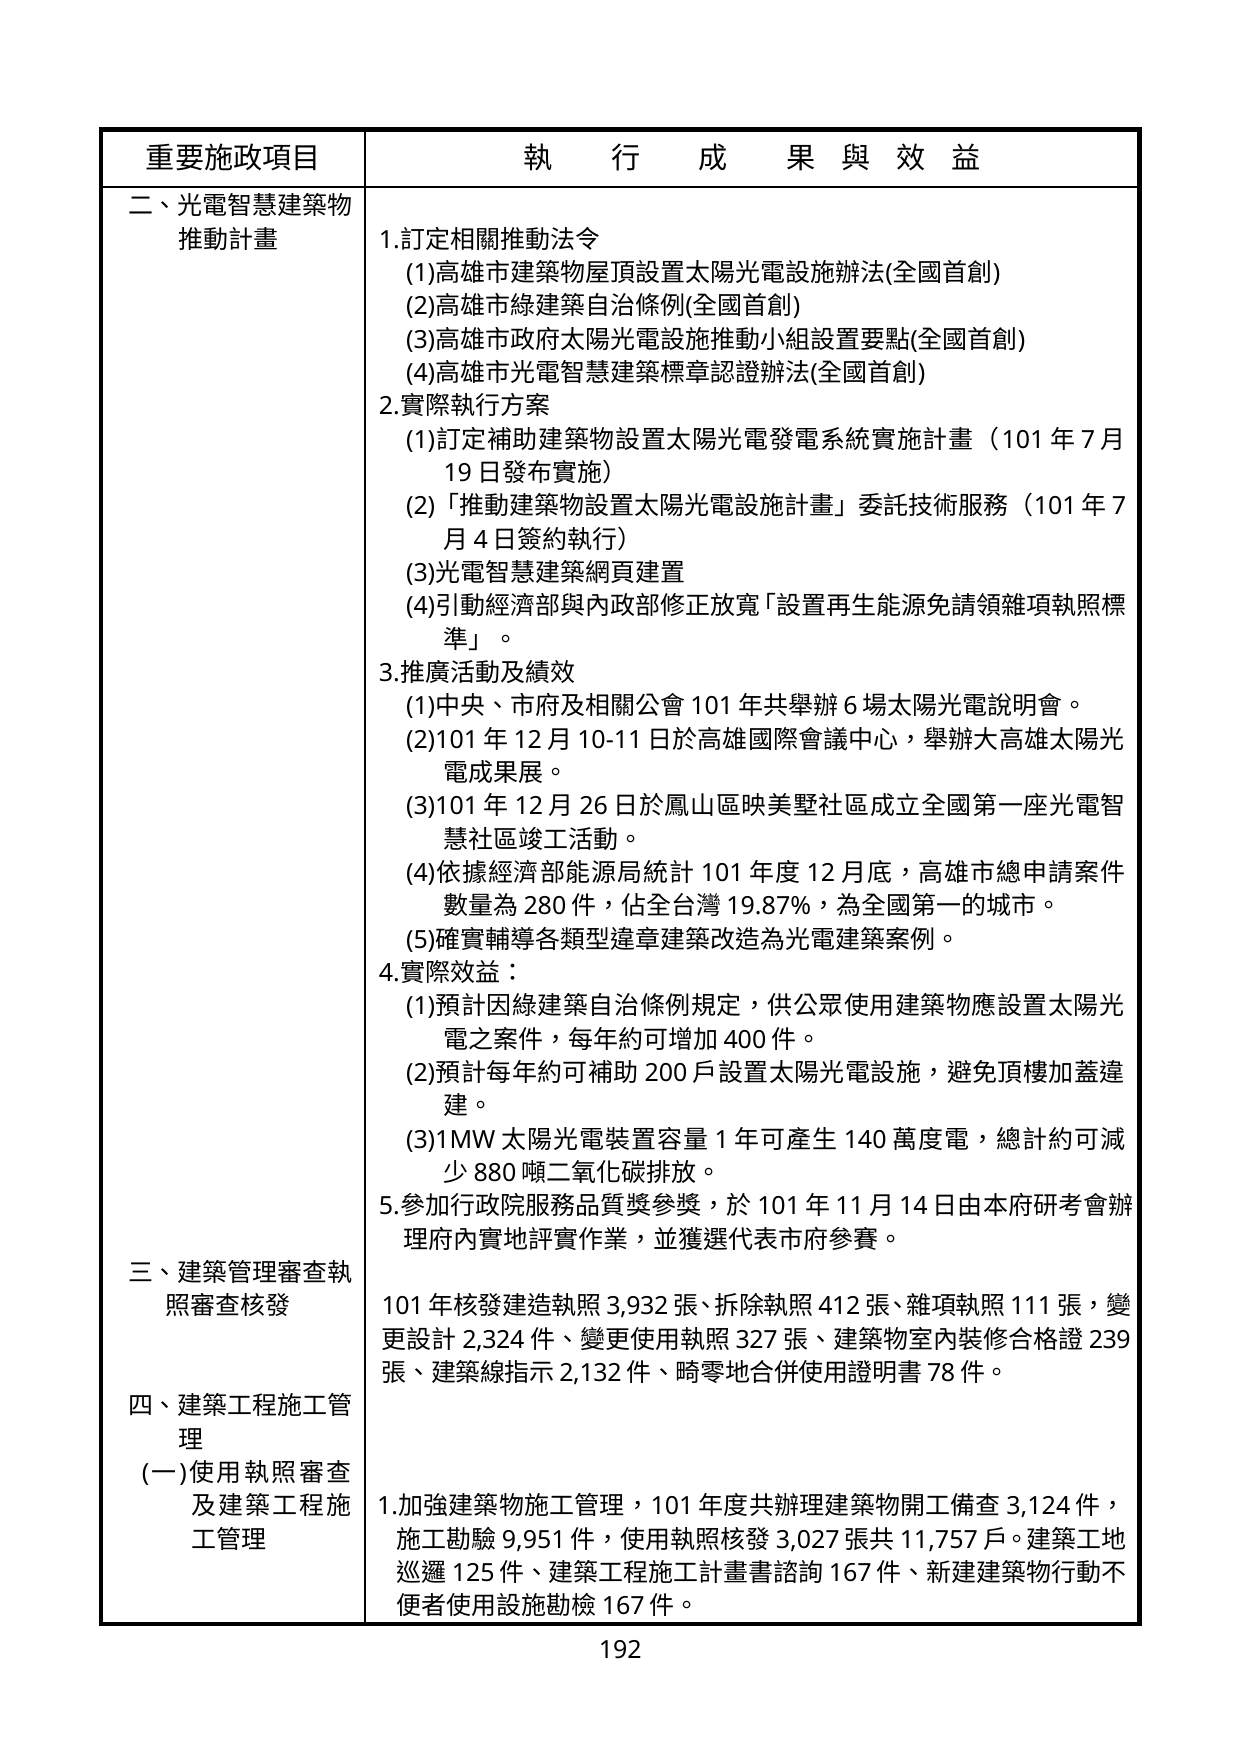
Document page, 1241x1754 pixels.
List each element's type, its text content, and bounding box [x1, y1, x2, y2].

table_cell 壹、ㄧ般行政 一、文書業務 二、研考業務 三、事務業務 四、資訊業務 貳、工程企劃業務管理及策略規劃 一、工程業務督導管理 二、工程企劃策略規劃 三、管道管理 (一)挖路許可證審核與電腦化登錄管理 (二)道路挖埋管線施工查驗管理 (三)民族路共同管道管理 (四)弱電、寬頻共同管道管理 (五)孔蓋齊平及下地 參、建築管理 一、高雄厝計畫 二、光電智慧建築物推動計畫 三、建築管理審查執照審查核發 四、建築工程施工管理 (一)使用執照審查及建築工程施工管理 (二)行動不便者使用設施勘檢 (三)建築物剩餘土石方管制 (四)營造業管理 (五)空地綠美化 五、建築物公共安全管理加強供公眾使用建築物之安全檢查管理 六、招牌廣告及樹立廣告管理 七、公寓大廈管理 八、無障礙設施管理 九、資訊管理 十、本市建築法規修正 肆、違章建築處理業務管理 一、查報業務 二、拆除業務 伍、新建工程 一、道路工程 (一)高雄市濱海聯外道路開闢工程（新台17線） (二)高雄市快速道路網建設計畫 (三)旗津海岸潛堤工程 (四)楠梓加工出口區第二園區東側道路開闢工程 (五)小港區大坪頂高坪15號道路改善工程 (六)小港大坪頂特定區10號道路開闢工程 (七)仁武後港巷涵洞拓寬工程 (八)橋頭捷運R22A聯外20米道路闢建及8米道路拓寬工程 (九)高鐵橋下道路新建工程(仁武-阿蓮) (十)橋頭高36-2線甲樹路(里林東路-高30線)道路拓寬工程 (十一)林園東林西路拓寬工程 (十二)岡山區高28線(6K+350)及大莊、華崗、三和等里道路拓寬工程 (十三)楠梓區7-35號道路西段開闢工程 (十四)高雄港區東亞南路周邊環境改善工程 (十五)鼓山九如四路1991巷25弄開闢工程 二、橋梁工程 (一)中都園道願景橋興建工程 (二)前鎮中山四路跨越凱旋四路自行車橋 (三)前鎮鳳山溪橋改建工程 (四)鼎金系統改善計畫 (五)岡山區大仁南路跨越阿公店溪橋梁新建工程 (六)岡山區阿公店溪新觀音橋改建工程 (七)楠梓仁武竹仔門橋改建工程 (八)鳥松夢裡橋改建工程 (九)仁武中欄橋改建工程 (十)永安橋改建工程 三、高雄生活圈系統建設計畫 (一)大寮高68線道路拓寬工程 (二)大寮高79線道路拓寬工程 (三)大寮區鳳林一、二路口改善及溪洲路拓寬工程 (高85線) (四)國道十號燕巢交流道延伸高46線銜接186甲線道路工程 (五)路竹區高18線拓寬工程0k+000~1k+380 四、建築工程 (一)高雄世界貿易展覽會議中心 (二)海洋文化及流行音樂中心 (三)大東文化藝術中心新建工程 (四)消防局綜合大樓暨中央災害應變中心南部正式備援中心合建共構工程 (五)左營分局辦公大樓新建工程 (六)健康醫療服務園區行政中心 (七)旗津新行政中心及旗津醫院 (八)鳳山五甲多功能民眾活動中心 (九)大寮區長青文康活動中心 (十)旗津消防分隊新建工程 (十一)旗山旅遊服務中心整建工程 (十二)鳳山行政中心新建工程 (十三)旗津生命紀念館新建工程 (十四)甲仙社會福利服務暨災民緊急安置中心新建工程 (十五)警察局六龜分局廳舍重建工程 . (十六)美濃學園教育藝文館新建工程 (十七)圖書館總館新建工程 (十八)圖書館大寮中庄分館新建工程 五、災後重建工程 高133線莫拉克颱風區域整合計畫 高132線莫拉克 颱風區域整合計畫 高92線溪州大橋修復工程 杉林區高129線(杉林大橋)道路及引道工程災修工程 甲仙區小林村紀念公園開闢工程 六龜區荖濃派出所 那瑪夏區區公所暨戶政事務所新建工程 那瑪夏區衛生所、分駐所新建工程 大愛園區活動中心新建工程 (十)杉林衛生所重建工程 陸、養護工程 一、公園綠地開闢、改善及綠美化工程 (一)大型公園綠地開闢 (二)公園綠地開闢、改善及設施工程 (三)公園綠地道路設施維護 (四)公園綠地道路綠化工程 二、道路、橋梁整建及養護工程 三、路燈管理及設施 柒、榮耀分享 [103, 188, 364, 1621]
table_header 重要施政項目 [103, 132, 364, 186]
table_cell 1.簡化公文管理流程，提升公文時效，全年總收文計138,688件發文計62,680件，公文處理平均天數為2.6天，一般公文歸檔計180,170件 2.為加強文書處理，提升公文時效，每週依規定查核各單位登記桌逾期公文週報表，101年共計查核39次發現缺失即通知改善。 3.為提升公文處理品質，辦理5梯次公文講習、1場新進人員公文講習，5次E-mail宣導公文處理及製作注意事項、展期及專案申請相關規定、二代公文整合系統作業補充規定及筆硯公文製作格式等。 4.舉辦公文考核，針對各單位同仁常犯錯誤提出檢討及宣導公文書處理應注意事項，提升同仁公文製作品質。 5.全年新聞發布共564件，見報數3,287件，見報率583 % 1.加強列管案件處理，全年專案管制案件計有： (1)市長交辦案：320案。 (2)立即處理中心交辦案：41,926案。 (3)院長電子信箱案件：28案。 (4)市長電子信箱案件：11,804案。 (5)局長電子信箱案件：365案。 (6)市議會質詢案：354案。 (7)人民陳情案：668案。 (8)市容查報案：1,248案。 2.加強員工服務禮貌，每月不定期測試各單位電話禮貌，全年共測試192人次，成效良好。 3.加強施政計畫府管工程共計50項，每月彙整提報工程進度管制表，了解重要工程執行概況。 1.依據「政府採購法」建立標準採購程序，小額採購共1,255件，其餘招標案件共52件。 2.熟諳採購案件電子領投標資訊系統，以提升電子領標案件達成率，共計46件採電子領標，達成率100%。 3.優先採購身心障礙福利機構團體之物品採購比率為11.8%，已超過規定5％之比率。 4.綠色採購環保比率為100%。 5.依據院頒「政府機關及學校四省專案計畫」，推動工務局暨所屬機關各項節能措施： (1)成立本局四省推動小組，由各單位窗口，負責檢查及宣導各單位節約措施。 (2)採購節能標章、環保標章或省水標章之用電、用水設備70案。 (3)101年與100年相較，用電節省1.3％，用水節省3.1％，購紙包數節省19％。 1.民眾資訊服務：提供62項工務專題網站、226期電子報之外，另提供19項便民服務及線上申辦業務，強化工務行銷。 2.同仁資訊服務：提供26項業務資訊系統、41項行政資訊系統，提高工作效能。 3.資訊設備維護：管理伺服器及磁碟陣列機設備49部，個人電腦276 部。 4.資訊教育訓練：辦理29班次90小時教育訓練及6場次資訊相關議題宣導與座談會。 1.督導及監辦公共工程，提高工程品質。 (1)依採購法第12條及13條規定，落實工程採購監辦作業，並依採購法第70條制定工程三級品保制度，由工程督導小組定期抽查督導工程計55件，以提昇工程品質。 (2)就本市公園環境清潔維護及設施維護管理採無預警方式擇定對象考評，101年度共完成道路、公園及兒童遊戲場巡查督導計152件。 2.建立防災及救災機制，工務局編印「高雄市政府工務局緊急應變手冊」，包括救災SOP及相關應變機制，作為災害發生期間行動準則，並定期更新、修正。 3.執行本府一級機關辦理工程、勞務、財物採購報上級機關（本府）核准之幕僚業務，由工務局為窗口，依採購法規定，辦理本府一級機關欲報上級機關核准事項（除監辦外），並以教育訓練及採購案件實地稽核方式，提升各機關、學校採購效率，防止採購弊端。 4.執行高雄市政府採購稽核小組日常行政及稽核監督業務，101年預定稽核324件，共稽核325件，達成率達100％，成立迄今總稽核量達3,000件。 5.發揮「高雄市政府採購申訴審議委員會」功能，101年共接獲廠商申訴案件15件、調解案件63件，總計收件數78件，目前已結案數58件。 6.引進民間資金及企業效率，辦理促參案件（含前置及履約）訪視作業，除報告及檢討各促參案件進度外，並提供協調解決方案。 7.各項公共工程材料試驗： (1)101年度工程材料試驗接受申請至年底辦理計約15,389件，執行試驗樣品數計約54,194個，規費收入全年計約48,329,189元，減低市府財政負擔。 (2)101年度對受委託之TAF認證合格試驗室執行2次稽核，加強稽查試驗室廠商，有效提升材料試驗作業之效率及品質。 (3)配合101年起執行縣市合併材試業務，因受理轄區範圍擴大，為提高材料試驗申辦效率與品質，俾工程材料品質查核與施工進度加速進行，除前端申請積極配合外，並縮短機關取得試驗報告時間： A.要求委託試驗室於專屬網頁上公布試驗成果，提供機關即時資訊。 B.増設電話查詢試驗成果，以利查詢。 C.試驗結果之報告行文函送，便於機關查詢。 (4)完成高雄市政府工務局工程材料試驗收費基準表研訂作業。 (5)完成「102年度高雄市政府公共工程相關工程材料試（檢）驗委託工作」之勞務採購案，評選6家經TAF認證合格試驗室，有效提升材料試驗作業之效率及品質。 8.因應現代科技極度發展，率先建立知識交流平台，提供研發單位及專業廠商帶動工程材料、施工設備的特色與優點。101年度辦理工程新知說明會計7場次，其中包含PCCES講習與說明會，介紹新工法、新材料及新設備，提升工程人員專業及設計能力約達380人次。 9.落實管線挖埋暨道路工程品質，執行管線抽驗，對各管線單位已完成之管線工程辦理瀝青鋪面厚度、回填配料、夯實度等各項工程品質抽驗，以確保道路品質，101年度總計配合抽驗171件工程（含複驗27件，平均每月約抽驗14件~15件）。 1.大高雄正射影像圖資更新暨3D GIS整合計畫 (1)整合及更新3D GIS互動導覽平台成果資料（包含20個3D模型及7處動態環景影片）。 (2)將建置成果發佈於網際網路。 (3)本系統建置提供市民身歷其境的感受，更容易了解近期工務建設成果及市區重要景點，藉以行銷市政建設。 2.辦理大高雄公共管線圖資更新及整合，避免發生管線工安事件，並依內政部公共管線標準制度規範，建立管線圖資更新機制。 (1)原高雄縣及高雄市區域之公共管線圖資轉換與整合 (2)公共管線圖更新模式規劃 (3)重劃區管線清查建檔 (4)管線單位竣工圖繪製軟體改版 (5)公共管線竣工圖更新 (6)硬體擴充設備 (7)教育訓練及輔導上線 3.台鐵捷運化-高雄市鐵路地下化計畫 (1)高雄計畫已於98年度開始陸續進場施工，截至101年12月底整體計畫進度已完成74.95%。 (2)左營計畫已於99年開始施工，截至101年12月底整體計畫進度已完成59.17%。 (3)鳳山計畫已於101年度發包前置作業工程，主體隧道工程預定102年度陸續發包，截至101年12月底整體計畫進度已完成2.27%。 (4)由工務局成立之「高雄市區鐵路地下化工作小組」迄今已召開13次會議，有效完成工程介面之整合及工程進度之推展。 4.工務局擔任101年國家重要濕地保育行動計畫本府窗口，檢討往年爭取補助經驗，統一整合府內各單位提案計畫，向營建署成功爭取中央補助690萬元，較去(100)年增加400萬元。 5.西子灣景觀及人行環境改善計畫 (1)圍堤造地於100年8月24日竣工，後線土地綠美化工程於101年3月27日竣工，成為民眾及遊客休憩觀賞夕陽最佳去處。 (2)辦理「高雄西子灣地區寙陋地區改善工項」已全部完工，美化十八王公廟旁擋土牆、增設及改善西子灣周邊景觀設施及景觀造型座椅，供民眾休憩使用。 6.旗津海岸線保護工程 (1)本工程自100年開工，截至101年底施工進度80.5%，已完成南離岸潛堤、北人工灣澳及消波塊澆置，南人工灣澳、北離岸潛堤及1~7號潛堤刻正積極趕工中，預計102年4月竣工。 (2)工程經費4億6,500萬元，至101年底前已執行2億9,700萬元，配合工程進度102年度賡續編列預算辦理，預計於102年9月完工驗收。 7.大高雄自行車道路網整體建置計畫 (1)101年4月完成「100大高雄自行車道整體規劃委外案」期末報告書，總計可為高雄市規劃出700公里以上自行車道路線。 (2)101年6月完成印製「幸福輪轉大高雄」自行車道宣傳摺頁10,000份，並放置於高雄各捷運站、區公所及觀光景點等。 (3)高雄市自行車道至101年底已建置長度約510公里，並以103年底達700公里為目標。 (4)101年度養工處辦理之小港區沿海路、大寮區自行車道已於101年10月29日開工；茄萣風情自行車道、愛河藍色水脈自行車道已於101年11月26日開工，上述二案均於102年農曆年前完工。 (5)102年度養工處編列預算1,500萬辦理「南寮漁港至蚵仔寮漁港周邊自行車道工程」及「二仁溪河口至湖內堤頂自行車道」等三條路線。 1.彙整各管線機構年度計畫施工路段，以利辦理聯合施工，減少道路挖掘。 2.101年已核准11,866件道路挖掘許可，各管線機構可於「高雄市公共管線管理平台」中查詢申挖案件辦理情形以及核准申挖案件，藉由電腦系統方便申請人查詢，並提供市民共同監督。 3.100年度前已完成原高雄市11個行政區管線調查，101年度再完成鳳山區，102年度預計完成鳥松區及仁武區共完成14個行政區。 1.加強督導管線挖埋工程品質 101年申請挖埋15,605件，核准11,866件，有效管控挖掘施工，並督導管線單位確實依規定進行道路挖埋及AC封層，其中道路挖掘違反規定件數39件，罰款共250萬5,000元。 2.加強管線挖埋工程四週之環境衛生，由委外巡查廠商及自有人員督導加強巡視並藉通報管道(市長信箱、通報專線電話等)共同監督管線單位施工情形，以符合現場環境衛生規定。 3.建立維護更新地下管線資訊系統，提供各管線單位設計前、施工前之地下管線資訊，更新地下管線資料，減少公安事件發生。 完成共同管道主體結構、機電設備、電腦監控系統暨共同管道保全、巡查、維修保養、設備更新、24小時輪值監控等作業，及共同管道之清潔維護。 1.配合本府用戶接管、人行道景觀改善工程及棋盤式寬頻管道工程，已完成寬頻管道建置750公里。 2.至101年進駐長度已達1,408公里，租金收入約2,368萬元，其餘區域業者正積極申請進駐中。 3.102年度進駐目標約1,500公里，租金收入可達2,400萬元。 101年度下地及齊平預定目標及實際達成數： 1.孔蓋下地數: 5,000座／年；至101年實際達成5,100座。 2.孔蓋齊平數: 7,000座／年；至101年實際達成9,150座。 1.打造高雄特色建築，帶動建築與綠能觀光產業，創造土地與建築品牌化，並促進社會參與、景觀美化、減碳防災及老齡化設計因應，樹立熱帶氣候地區永續環境與建築的新典範。 2.101年2月份起辦理高雄厝創意設計競賽，逾350件作品參賽，16件作品得獎。 3.101年9月26日辦理2012高雄厝徵圖與徵文頒獎活動。 4.101年11月26日辦理高雄厝永續綠建築大獎頒獎典禮及國際論壇，與國際永續建築環境促進會(iiSBE)簽訂推動高雄厝綠建築技術交流備忘錄。 5.101年11月30日美術館屋頂綠化竣工典禮，與香港中文大學、樹德科技大學簽訂產研合作備忘錄。 6.101年12月21日辦理「高雄厝1號」動土典禮，高雄厝興建媒合案例地上三層連棟9戶、獨棟住宅1戶。 7.第一屆高雄厝在地設計者10人通過認證，並擬定高雄厝設計準則規劃設計操作手冊外，並完成2,581平方公尺公有建築屋頂綠化(高雄市立美術館1,100平方公尺，警察局新興分局、凱旋醫院及稅捐稽徵處東區分處共計1,481平方公尺)。 1.訂定相關推動法令 (1)高雄市建築物屋頂設置太陽光電設施辦法(全國首創) (2)高雄市綠建築自治條例(全國首創) (3)高雄市政府太陽光電設施推動小組設置要點(全國首創) (4)高雄市光電智慧建築標章認證辦法(全國首創) 2.實際執行方案 (1)訂定補助建築物設置太陽光電發電系統實施計畫（101年7月19日發布實施） (2)「推動建築物設置太陽光電設施計畫」委託技術服務（101年7月4日簽約執行） (3)光電智慧建築網頁建置 (4)引動經濟部與內政部修正放寬「設置再生能源免請領雜項執照標準」。 3.推廣活動及績效 (1)中央、市府及相關公會101年共舉辦6場太陽光電說明會。 (2)101年12月10-11日於高雄國際會議中心，舉辦大高雄太陽光電成果展。 (3)101年12月26日於鳳山區映美墅社區成立全國第一座光電智慧社區竣工活動。 (4)依據經濟部能源局統計101年度12月底，高雄市總申請案件數量為280件，佔全台灣19.87%，為全國第一的城市。 (5)確實輔導各類型違章建築改造為光電建築案例。 4.實際效益： (1)預計因綠建築自治條例規定，供公眾使用建築物應設置太陽光電之案件，每年約可增加400件。 (2)預計每年約可補助200戶設置太陽光電設施，避免頂樓加蓋違建。 (3)1MW太陽光電裝置容量1年可產生140萬度電，總計約可減少880噸二氧化碳排放。 5.參加行政院服務品質獎參獎，於101年11月14日由本府研考會辦理府內實地評實作業，並獲選代表市府參賽。 101年核發建造執照3,932張、拆除執照412張、雜項執照111張，變更設計2,324件、變更使用執照327張、建築物室內裝修合格證239張、建築線指示2,132件、畸零地合併使用證明書78件。 1.加強建築物施工管理，101年度共辦理建築物開工備查3,124件，施工勘驗9,951件，使用執照核發3,027張共11,757戶。建築工地巡邏125件、建築工程施工計畫書諮詢167件、新建建築物行動不便者使用設施勘檢167件。 2.為維護公共安全減少建築工程損壞鄰房事件發生，對高度50公尺及地下2層以上建築工地，召集專家學者辦理施工計畫書諮詢會議，以達到保護鄰房安全目標。101年共召開27次會議諮詢115 件，全年無重大工程災害發生。 3.落實建築工程工地管理，成立工地巡邏小組，定期巡邏施工工地，101年共7,961件。 為維護行動不便者權益，邀集專業及弱勢團體，針對新建建築物行動不便者使用設施進行勘檢，101年共167件。 為確保營建土石方資源有效利用，加強營建工程剩餘土石方管理，避免濫倒濫填，101年實際抽查營建工程剩餘土石方運送過程35件，另辦理土資場定期稽查共100次。 本府於101年8月22日訂頒「高雄市政府查察營造業專任工程人員受聘情形實施方案」，針對專任工程人員租牌情形加強查核作業，101年查察營造業專任工程人員聘用及差勤情形計289家，避免專任工程人員兼職或借牌，以維護營造廠之營繕工程品質。 為改善城市環境景觀，並達節能減碳，綠色生活的幸福城市之目標，本府積極針對本市閒置公私有空地辦理綠美化。在本局建管處鼓勵協調土地所有權人下，101年度私有空地申請35件，核發證書28件，面積達5.3公頃。截至目前維護中之私有空地綠美化面積已達41.2公頃，較100年之維護面積成長12%(扣除國營事業)，有效改善環境衛生與市容觀瞻，減少病媒蚊孳生，增加市民優質休憩空間及整體居住品質。 1.101年「建築物公共安全檢查及申報制度」執行情形，辦理申報之B類商業類營業場所，如KTV、遊藝場、餐廳、飯店、百貨公司、商場、舞廳等，應申報列管場所1,385家，已完成申報1,361家，申報率達98.27%。應辦理申報之C類工業倉儲類場所235家，已完成申報222家，申報率94.46﹪。12月應申報之補習班、衛生福利類及辦公、服務類場所應申報列管場所計3,027家，已完成申報2,306家，目前針對未申報場所發文催報，並針對未申報場所現場宣導，以維公共安全，對於未申報者本府工務局依建築法規定處建築物使用人新台幣6萬元罰鍰，並再限期補行申報，逾期仍未申報者，均依建築法規定續處。 2.辦理101年度建築物公共安全檢查及簽證申報場所之抽複查工作，計抽複查各類場所1,200家，其中46件經複查疑涉有簽證不實。對涉有簽證不實之專業檢查人或檢查機構提送審議，情節嚴重者依法處予罰鍰，情節輕微者，予記點處分。 3.依內政部頒布「維護公共安全方案」針對各類營業場所實施檢查，101年度檢查家數共計3,961家，其中限期改善212家，罰款42家，拆除安全門設鎖及通道門阻63家。 4.高雄市101年7月1日至8月31日辦理「暑期保護青少年－青春專案」，計稽查場所共445家，出勤計656人次，違規件數計92件，罰鍰4件，拆除安全門設鎖及通道門阻計63件。 1.101年度「執行拆除違規招牌廣告及樹立廣告案」，執行拆除違規廣告74座（含T霸），執行率99.9%。 2.101年度招牌獎助更新成果如下： 1.公寓大廈認證標章申請案，迄101年底已有40件申請，召開2次審查委員會，獲認證通過共40棟大樓。 2.輔導公寓大廈成立管理委員會，101年本市7樓以上成立管理委員會依法報備家數計有2,813件。報備率已達百分之68.5%。 3.委託公寓大廈法律專業律師，設置免付費電話，提供大樓管理委員會及住戶法律諮詢服務，並已提供諮詢服務幾百人次，另於建管處設置法律現場諮詢服務櫃檯，截至101年底止，共服務275人次，協助解決居家糾紛。 4.本市於101年4月3日成立公寓大廈爭議事件調處委員會，並於101年10月23日召開第1次調處會，協調勵志新城甲區公共設施移交及成功大樓共用部分修繕爭議共2案。 1.新建公共建築物於申請使用執照前，辦理行動不便設施會勘，以確保該設施之符合需求。101年共勘檢1,943件。 2.舊有建築物依照本市無障礙設施分類分期分區執行計畫，計已對公共建築物（含超商場所、加油站）3,243家實施檢查完畢，並訂定改善期程限期要求改善。截至101年底2,609家已全部改善，尚餘634家改善中，整體改善比例為80％。 3.101年內政部營建署無障礙環境業務督導，本市獲評為特優等，評定為全國第1名。 4.辦理「101年優良無障礙公共建築物評選活動」圓滿結束，參選共73件，得獎作品共26件。 1.建置建築管理資訊系統計畫，將檔案室之歷史檔案48,132張進行數化轉檔，並整合「建築管理資訊系統」及「建築書圖影像管理訊系統」等系統，方便查詢及迅速調閱建築圖檔。 2.申請建造許可時檢附建築圖電子檔，建置圖檔資料庫並整合建入「建築管理資訊系統」及「建築書圖影像管理訊系統」，提供民眾查詢及調閱建築圖檔資料。 3.結合全國地政單位電傳資訊系統e網通電子資訊服務，提供業界民眾利用網路即可迅速查閱建築物資訊圖資，並增加歲收。 1.訂定「高雄市廣告物管理自治條例」於101年10月18日發布實施。 2.「高雄市綠建築自治條例部份條文」（第3、8、9、10、20、24、25、31條）於高雄市議會第1屆第4次定期大會第46次會議三讀修正通過。 3.101年度「高雄市政府高雄厝興建及研究發展補助計畫」於中華民國101年11月5日高市府工建字第10136932000號公告，實行期程至102年6月30日。 1.執行違建查報成果：101年1月1日至12月31日止查報一般違建〔含專案〕計12,143件，違規廣告物計1,640件，共計13,783件。 2.專案部分： (1)取締本市改善救災困難地區消防專案違建查報處分51件。 (2)取締本市轄區內高速公路兩側屋頂大型違規廣告物共查報處分169件。 (3)取締影響本市市容景觀竹鷹架廣告(含競選廣告)，共查報處分391件。 (4)取締影響本市市容之廢置空廣告架及破損廣告招牌，共查報處分643件。 (5)為維護道路交通安全查報處分有仁武區水管路298號、旗山區延平一路西側（旗甲路至中正路間）之商家騎樓、鼓山區中山大學門口收費亭等違規廣告及違建，共查報處分8件。 (6)配合市府維護公共衛生，防治登革熱疫情蔓延共查報處分廢棄空屋33件。 (7)配合養工處鹽埕區公園二路公園綠地專案，查報處分牴觸地上物共計53件。 1.執行違建拆除成果：101年1月1日至12月31日止一般違建拆除計14,486件、拆除結案計11,002件（含廣告物）。 2.其他重大案件 (1)拆除影響市容觀瞻大型竹鷹架廣告計510件。 (2)拆除影響公共安全廢棄廣告招牌框架計408件。 (3)拆除國道1號兩側屋頂大型廣告物計79件、國道10號兩側大型廣告物計67件、88快速道路兩側屋頂大型廣告物計24件。 (4)拆除本市「改善救災困難地區」消防專案，巷道兩側突出違規廣告物、遮陽棚架違建計51件。 (5)拆除鼓山區柴山地區「龍哥餐廳」違建共1間。 (6)拆除三民區鳳鳴廣播電臺天線塔、建築物計2件。 (7)拆除前鎮區中安路中安黃昏市場違建及前鎮區凱旋路黃昏市場違建計12件。 (8)拆除苓雅區凱旋二路113巷18號、三民區通化街30巷26號、楠梓區高楠公路1842巷14弄13號旁空屋登革熱病媒蚊孳生源廢棄空屋計3件。 (9)配合財政局拆除苓雅區福河段1893等地號、前鎮區鎮東段1278-37等地號、路竹區竹南段446地號、楠梓區藍田段二小段1068-2、1068-4地號等市有地地上物共20件。 (10)配合拆除牴觸海洋局管有之梓官區蚵子寮漁港碼頭設施改善工程地上物。 （11）配合經發局拆除鳳山區新興里光遠路183巷29號前空屋1件。 （12）配合水利局拆除鳳山區過埤路園尾段0001地號、茄萣區排水合和橋至成功橋右岸空屋計5件。 （13）配合拆除鳳山區公所拆除鳳山區曹公里新生街14號廢棄空屋計5件。 （14）配合仁武區公所拆除仁武區八卦里福徳街旁廢棄空屋計6件。 （15）配合旗山區公所拆除旗文路133號廢棄空屋計1件。 （16）配合工務局建管處拆除旗山區永和里旗山段114-33等地號空屋計3件。 （17）配合工務局養工處拆除小港區中安路與保華一路口綠地私置廟宇1件、旗山區旗山段526-5等地號空屋計12件。 （18）配合工務局養工處拆除鹽埕區公園二路（公園綠地專案）拆除案共計53件。 台17線進入高雄市北界後，沿援中港軍區跨越後勁溪、左營眷區道 路向南銜接中正路至左營南門圓環，紓解原台17線翠華路交通壅塞 問題。道路長約7公里，寬40~50公尺，含一座長約150公尺之後勁 溪橋。本工程總經費27億1,500萬元，以後勁溪為界分南北二段，目前已完成設計，俟軍方同意土地撥用及籌措財源後辦理發包施工。 因應縣市合併於100年度籌措經費辦理高雄市快速道路路網系統整體規劃與檢討，經費410萬元，目前已完成規劃評估作業，將向中央爭取經費後辦理設計施工。 旗津海岸線自2002年至2010年間，海岸侵蝕問題日益嚴重，造成海灘快速沖刷流失、岬口加速退縮。整體計畫約7億元，於旗津海水浴場到風車公園的海岸沿線配置2座人工灣澳潛堤、8座離岸潛堤、1座離岸堤等海岸構造物，並包含補養沙灘。完成後可降低當地波浪的流速，保護旗津海岸線避免持續遭受侵蝕。已於100年10月31日開工，預定102年5月完成。 配合經濟部「楠梓加工出口區第二園區設置計畫」及園區開發時程儘速開闢園區旁40米道路，改善地方交通、環境衛生及排水，以強化園區服務效能，提升廠商競爭力，藉此帶動地方周邊整體發展，開闢自加昌路往南至左楠路止，道路長度約433公尺、寬度40公尺。總經費3億3,904萬元，已於101年6月6日完工。 連接小港區大坪頂地區與大寮區、林園區之聯絡道路，道路長度90公尺、寬度8公尺。總經費1,000萬元，已於101年5月7日完工。 北起大寮鎮潭路，南至區段徵收開闢完成道路(孔宅六街)，寬12公尺-24公尺，長約570公尺，可有效疏通小港與大寮往返現有龐大車流。除改善當地交通安全外，更可提升小港區與大寮區產業運輸量，提升當地經濟發展，提供小港區與大寮區社區居民出入來往兩區域之便捷通路，預期將可進一步帶動當地社區發展。總經費1億620萬元，已於101年11月1日完工。 本工程主要連接中山高速公路西側後港巷及東側永仁街，為仁武通往左營地區道路，涵洞現寬約3公尺單向涵洞，長60公尺，高約2.5公尺，且後港巷正辦理都市計畫變更為12公尺寬道路，故為解決涵洞單向通車致交通壅塞問題並增進行車安全，同時配合後港巷都市計畫變更，將拓寬為14公尺雙向涵洞。總經費1億617萬，已於101年11月19日舉辦動土典禮，預計103年8月底前通車。 開闢捷運紅綫R22A站出口之東西向聯外道路，自橋南路往東至捷運站1號出口處南側銜接8米計畫道路止，道路長度94公尺，寬度20公尺；自捷運站1號出口處東側往北至糖廠路止，道路長度約300公尺，寬度8公尺。總經費2億1,224萬元，20米部分已於101年12月完成，8米部分目前辦理用地取得作業。 高鐵橋下道路新建計畫北起現有高鐵橋下道路台南段之省道台39線與台28線叉路口(高鐵里程TK319+520，阿蓮環球路)，大致沿現有高鐵高架橋下空間佈設，南迄於縣道186線與高鐵交叉處(高鐵里程TK340+135，仁武水管路)，工程總長度約20.615公里，南北縱貫高雄市阿蓮區、岡山區、燕巢區、大社區及仁武區。本工程所需經費約53億8,174萬元，100年度先行編列1,000萬元辦理可行性評估，目前已完成期末報告書，將極力爭取納入省道系統由中央開闢，或由中央全額或部分補助。 本市高36-2線甲樹路位於橋頭區東林里與白樹里之分界，現況自里林東路往西南至白樹路口間道路寬度約為8公尺。本工程為改善前述高36-2線甲樹路瓶頸路段之交通情形，開闢自里林東路路口往南約1,100公尺、寬約12公尺之路段。總經費7,783萬8,000元，已於 101年12月28日決標。 為台17線進入林園市區之重要道路，現寬約7公尺，為交通擁塞路段，西自王公二口，東至鳳林路四段，將拓寬15公尺長度600公尺，拓寬為20公尺部份道路長度370公尺。總經費約4億6,024萬元，工程已於101年10月9日決標，目前辦理用地取得作業。 為紓解本道路之交通流量，及岡山區、田寮區長期發展之需求，計劃拓寬道路 寬15公尺，長約2,200公尺。總經費8,670萬元，於101年7月16日開工，預計102年12月完工。 為解決消防救災問題，開闢自岳陽街往西36公尺處起算，長約77公尺、寬10公尺，總經費約3,975萬元，已於101年1月2日完工。 自平和西路往南銜接光和路止，寬約40~66公尺，長約1,085公尺，總經費7,200萬元，分三標辦理： 1.「高雄港區東亞南路周邊環境改善工程─西側人行道鋪面」，於99年11月25日完工。 2.「高雄港區東亞南路周邊環境改善工程─隔音牆」，100年7月6日完工。 3.99年度追加案(綠帶與社區道路)，已於101年5月31日完工。 本工程係由鼓山路往北銜接至雄鋒路，工程施工費約261萬，長162公尺，寬6公尺，已於101年5月完工。本工程開闢完成後除可便利當地交通，另可解決當地排水問題及提昇環境衛生品質。 本橋梁位於愛河藍色景觀公路上，連結北岸之內惟埤文化園區及南岸之中都唐榮磚窯廠歷史古蹟，為本市重要之休閒觀光據點，橋梁造型景觀具有代表愛河歷史人文及現代藝術之時代意義，為一座跨越愛河南北岸第42期、第48期及第44期重劃區橋梁，跨徑76公尺，寬44公尺，經費4億63萬元，已於 101年8月1日完工。 配合高雄市都會自行車道系統之建置，自R6捷運站跨越凱旋四路至對向社區，並串聯西臨港線自行車景觀廊道，橋梁長度約420公尺，寬度5公尺，總經費約2億9,000萬元，100年10月14日開工，預定102年3月底完工。 為改善既有鳳山溪橋斜交線形，改建後橋體將與前鎮河正交銜接明鳳五街及明鳳十一街，橋梁長度約50公尺、寬約10公尺，總經費8,000萬，已於101年10月17日完工。 1.國1東側開闢平面側車道（建工－本館） 本案所需總費用約為1,869萬6,000元，本工程位於中山高速公路東側車道，工程範圍由建工路至本館路間，開闢長約360公尺，寬約8公尺，預定102年1月開工，102年6月完工。 2.增設國10東行北上國1匝道 增設匝道高架832公尺，銜接匝道變更路段170公尺，總經費3億8,000萬元。已於101年1月31日函請交通部先行同意補助1/2經費，現委託顧問公司依交通部審查意見修正。 3.增設國1南下鼎力路出口匝道及國1二側開闢平面側車道（楠梓-九如）可行性評估 本可行性評估案所需經費248萬3,400元，係針對增設國1南下鼎力路出口匝道之可行性與利用國1（楠梓交流道至鼎金交流道）二側高公局現有路權設置側車道之可行性辦理評估，預定102年2月下旬提送都市計畫變更報告書。 4.左營國道10號自由路出口匝道平面路段型改善工程 本案將改善左營區國道10號自由路出口匝道平面路段，自大中路、民族路口起至自由路口之路段，長約550公尺，所需經費約747萬8,700元，已於101年4月5日完工。 為延伸大仁南路橫跨阿公店溪連接岡山區都市計畫園道一、園道二之新建橋梁工程，預計施作長度約60公尺、寬度約15公尺。橋梁可配合區公所施作之南側12公尺都市計劃道路開闢，使大仁南路可連通至介壽東路，以紓解河道兩岸往來交通。總經費約3,900萬元，已於101年11月18日舉辦通車典禮。 配合經濟部水利署辦理阿公店溪急要段治理與環境營造計畫，係為「振興經濟擴大公共建設特別預算下加速辦理中央管河川急要段治理與環境營造計畫」下補助辦理，位於本市岡山區安招路上，呈東西向跨越阿公店溪，總經費3,400萬元，橋長約45公尺、寬約15公尺，於100年12月27日開工，已於101年9月13日完工。 位處省台1線楠梓仁武交界處，跨越後勁溪，橋梁現寬40公尺，長約39公尺，配合後勁溪整治第四期工程進行改建，計畫以全部拆除重建方式進行改建，總經費2億4,300萬元，已於101年12月6日決標，已於101年12月協調管線單位遷改，預定102年6月開工，104年12月完工。 位處183縣道（中正路），為往來楠梓、仁武、鳳山、鳥松主要道路橋梁，改建橋梁長度14公尺、寬度35公尺，總經費7,318萬元，已於101年3月23日發包，101年4月9日開工，目前已完成橋梁西側工程，待東側管遷完成將積極趕工，預定102年4月底完工。 位處183縣道（鳳仁路），改建橋梁長度35公尺、寬度35公尺，總經費9,190萬元，於100年3月7日發包，100年12月30日開工，已於102年3月完工。 位處竹仔排水幹線中下游段，改建橋梁長度40公尺、寬度17公尺，引道長100公尺，總經費5,890萬元，已於101年3月開工，預定102年6月完工。 1.總經費5億5,330萬元，由本府先行自籌經費，公路總局將於103年前歸墊。本案業於101年8月16日函送議會同意先行動支，自光明路以西至台21線止，現況路寬約7公尺，都市計畫寬30公尺及15公尺，總長2,295公尺。 2.目前工程已規劃設計完成，15公尺部份及30公尺部份均於101年10月31日決標，目前辦理用地取得作業，預定102年12月底完工。 自建業路往南約2,700公尺，總經費3億8,975萬元，由本府先行自籌經費，公路總局將於103年前歸墊；第一期部份業經100年8月22日市政會議通過，用地費與工程費以墊付方式辦理。第一期部分101年1月10日決標，101年12月28日完成發價，預計102年2月開工，第二期部份刻正辦理工程路線方案研議。 自鳳林一、二路口與溪州路口至潭平路，道路寬窄不一，現況為9公尺至12公尺，拓寬範圍道路長度2,800公尺，寬度15公尺，總經費1億5,483萬元。工程已於101年8月28日開工，預計103年3月完工用地取得作業。 西起典寶溪，東至186甲線，道路長度3,711公尺，公路總局核定經費6億200萬元，已於100年3月17日完成發包，因環評及用地徵收程序尚待辦理，承商於100年12月28日解約，已於101年12月25日召開環評第4次審查會，預計102年2月重新提送環境影響說明書。 為解決高雄科學園區招商後所增加之交通流量，開闢道路長度1,380公尺，寬度15公尺。總經費4,975萬元，已於101年12月10日完工。 位於高雄多功能經貿園區中4.5公頃土地，將興建1,500個展覽攤位，2,000人大型會議室1間，800人會議室2間，40人小型會議室4間，20人小型會議室6間及其附屬設施之會議展覽中心，經費約30億元。會展中心啟用後將可帶動大高雄整體經濟之發展，同時可舉辦國際大型之研討會議及大規模展示活動，增加國際城市競爭力。工程已於100年6月9日正式開工，預定102年底完工。 位於高雄港11-15號碼頭，基地面積約11.89公頃，總樓地板面積70,900平方公尺，總經費50億元，興建3,500~6,000席室內表演廳、12,000席戶外表演場、小型室內展演空間、流行音樂展示區、流行音樂育成中心及海洋文化展示中心等。刻正辦理細部設計，預定102年4月完成發包，104年10月全部完工。 位於鳳山區光遠路、大東路口，基地面積30,350平方公尺，興建演藝廳、視覺藝術棟、圖書館、藝術教育等四棟，總樓地板面積36,701.14 平方公尺，總經費約17億元，建築工程101年7月18日完工。 位於凱旋四路及成功二路口（南區職業職訓中心西側）興建地下2層地上9層，總樓地板面積18,787平方公尺（5,684坪）。完成後除作為本市災害應變中心及中央災害應變中心南部正式備援中心外，亦將成為南部地區重大災害應變樞紐，負責蒐集、彙整災情、統籌各災害防救機關（單位）、軍方與民間各項防救災資源，以執行各項災害防救措施。總經費8億2,166萬元，101年11月2日完工，101年12月17日正式啓用。 本案位於左營區博愛三路、重上街口，興建地下二層、地上九層之現代化辦公廳舍，建築面積約1,229.7平方公尺。完工後不但可對於轄區治安狀況更能掌握，亦能服務更多的民眾，總樓地板面積約15,232平方公尺，經費4億8,000萬元。已於100年3月14日開工，預定104年2月2日完工。 位於苓雅區福成街，為解決衛生局辦公空間不足之現況，興建該局辦公廳舍1幢，地下2層地上8層，總樓地板面積約20.968平方公尺。總經費6億元，已於100年2月1日開工，預定102年7月17日完工。 位於旗津區旗津三路與旗港路，興建行政中心地下1層地上5層，總樓地板面積9,327平方公尺，旗津醫院興建地下1層地上4層，總樓地板面積94,28平方公尺。總經費5億6,500萬元，已於99年9月17日開工，己於102年3月22日完工。 位於鳳山區福誠路，興建地下1層地上5層樓，總樓地板面積4,635平方公尺，總經費7,827萬元，已於101年2月10日完工。 基地位於大寮區翁公園段790地號，興建地上2層，總樓層面積1,479.49平方公尺，總經費3,000萬元，於100年11月24日開工，預定102年1月完工。 位於旗津區旗津二路，基地面積1,902平方公尺，興建地上4層，總經費約4,860萬元，101年4月2日開工，預定102年12月完工。 位於旗山公園內，整修原地上2層，總經費約2,433萬元，作為工務局日常養護業務辦公場所暨災害工程搶救前進指揮所或緊急避難安置處所，已於101年9月30日完工。 位於鳳山區澄清路、光復路二段交口，基地面積33,839平方公尺，預定興建地上六層地下一層鋼筋混凝土造辦公大樓，供教育局、水利局、觀光局、海洋局、原民會及郵局、餐廳、理髮廳等單位使用，樓地板面積約為19,103平方公尺，總經費為4億8,438萬元，已於101年12月21日動土典禮，預定103年3月完工。 興建地上三層納骨塔，可容納1萬6千個櫃位及改善環境景觀綠美化，總樓地板面積約6,941平方公尺，總經費約2億186萬元，完工後預期提供民眾價廉、優質的納骨塔位外，其餘墓地可全數釋出變更為公園用地，以融合地區景觀，營造友善親民環境。刻正辦理細部設計作業，預定102年7月完成發包，103年底完工。 位於甲仙區中正路上，基地面積337.6平方公尺。預定興建地上三層鋼 筋混凝土建築，樓地板面約500平方公尺，總經費為1,259萬。完工後可供社福機構辦公服務使用及社區活動教室使用，必要時可供緊急救災安置之場所使用。刻正辦理基本設計中，預定102年6月完成發包，103年6月完工。 位於六龜區光復路、民治路、民生路及華南街之交叉口。興建地上三層鋼筋混凝土建築，總樓地板面積約5,801平方公尺，總經費為1億4,375萬元。本工程可改善員警工作環境與生活品質，維護六龜、茂林、桃源及那瑪夏等地區之治安、交通，另於防汛期間，可發揮緊急應變救災及通訊指揮功能。目前正辦理基本設計中，預定102年7月發包，103年12月完工。 興建地上3層圖書館，樓地板面積約2,284平方公尺，工程總經費約1億800萬，完工後預期能成為社區生活學習的整合平台，進而活化公共空間的使用機能、提升提供美濃客家文化之永續性多元閱讀及人文藝術化之學習環境，亦可提供鄰近社區居民一個充實多元新知、怡養心性的文化休憩場所，刻正辦理基本設計中。預定102年7 月發包，103年8月完工。 興建地上八層地下一層建築物，基地位於新光路、中華路、成功路及林森路間之街廓。包括兒童閱覽區、書庫、數位閱讀展示區、閱覽區、演講廳、小劇場、行政空間、複合商業空間等。總經費約16億5,000萬，已於101年10月15日開工，預定103年10月開館。 興建地上四層之鋼筋混凝土建築（含中庄圖書館及中庄國中警衛室、車棚、校門、圍牆及電器機房等），總經費約1億850萬元，已於101年12月7日開工，預定102年12月完工。 高133線位六龜區，北起寶來，南至頂新發，本重建道路寬為6-12 公尺，計有橋梁工程共計寶來溪橋（跨徑110公尺）、紅水仙橋（跨徑121+74公尺）、新開橋（跨徑120公尺）及新寶橋（跨徑80公尺）4座鋼拱橋重建，以及約6,000公尺道路及上下邊坡整治。 1.第一標0K+520寶來溪橋重建工程，工程費1億5,227萬元，於100年12月2日完工。 2.第二標9K+422新寶橋重建工程，工程費1億3,842萬元，99年8月1日開工，已於101年3月30日完工。 3.第三標5K+650~800、9K+100及9K+250等道路重建工程，工程費8,016萬元，於101年1月20日完工。 4.第四標6K+300~500道路重建工程及新開橋重建工程，工程費2億5,346萬元，99年12月15日開工，於101年8月9日完工。 5.第五標4K+750紅水仙橋重建工程，工程費2億1,897萬元，於101年9月30日先行開放通行，已於102年1月4日完工。 6.第六標2K+950等道路重建工程，工程費1億2,462萬元，於100年2月15日開工，已於102年1月4日完工。 7.第七標3K+400~850等道路重建工程，工程費1億158萬元，已於101年12月24日完工。 8.第八標0K+830~1K+700道路重建工程，工程費4億3,615萬元，已於101年11月21日完工。 高132線為高雄市茂林區唯一聯外道路，起點為台27線大津橋端，終點多納區，因莫拉克颱風損壞，本重建道路為6-8公尺，計有4座橋梁，以及蛇頭山段道路改線及多處上下邊坡整治。 第一標4K+180、4K+590新建橋梁工程，工程費1億2,199萬元，於100年12月16日完工。 第二標9K+000多納橋重建工程，工程費3億5,435萬元，於101年8月9日完工。 第三標3K+067、3K+147、4K+000、5K+900、6K+150、7K+700及10K+800~11K+500道路改善工程，工程費1億6,882萬元，於101年8月7日完工。 第四標0K+000~1K+200道路重建工程（茂管橋），工程費7億2,885萬元，於99年12月14日開工，預定102年4月完工。 第五標11K+500~12K+500道路重建工程，工程費7,289萬元，已於101年12月6日完工。 第六標12K+380~480左側邊坡滑落改善工程，工程費1,578萬元，已於101年11月19日完工。 為改善旗山區對外聯絡交通不便情形，改建道路總長1,477公尺，其中橋梁段長840公尺，寬9公尺，總工程經費5億3,952萬元，於99年8月29日開工，己於102年3月10日舉辦通車典禮。 因莫拉克颱風帶來強風豪雨，使得杉林大橋於杉林端（南端）引道沖毀，北端橋梁翼牆下游護岸流失，故設置橋梁375.3公尺及北側引道約200公尺、南側引道約500公尺，總經費2億5,946萬元，主橋部分於100年5月30日開工，預定102年5月完工，引道部分已於102年12月用地取得，預定102年1月7日開工，預定102年4月完工。 位於高雄市甲仙區五里埔，基地面積約為2.1公頃，總樓地板面積約195平方公尺，總經費9,702萬元，為紀念98年因莫拉克風災而罹難之小林村村民而設，已於101年1月15日啟用。 位於六龜區荖濃里，基地面積841平方公尺，興建地上3層，總經費約1,600萬元，1樓為辦公室、偵訊室、槍械室、餐廳、裝備室，2樓為寢室、洗衣間，三樓則為備勤室、文康室。已於101年5月17日開工，預定102年6月完工。 位於那瑪夏區民生國小對面基地達卡努瓦389、394地號，興建地上3層建築物，總經費6,490萬元，已於101年4月23日開工，預定103年2月完工。 位於那瑪夏區民權平台瑪雅420、421地號，興建地上3層，總經費5,102萬元，包含辦公室、醫療門診區、備勤室、會議室、餐廳、廚房、醫師員工宿舍、停車場等，已於101年4月23日開工，預定102年9月4日完工。 興建地上1層，總樓地板面積約1,480平方公尺，總經費約4,234萬元，包括長青中心、多功能空間等，規劃為耐地震震度達7級，完工後可作為地震災後臨時收容中心，已於101年12月4日完工。 興建地上3層，總樓地板面積約1,026平方公尺，總經費2,800萬元，已於101年5月21日完工。另辦理電梯門改善發包及開工，已於101年12月5日全部完工。 本市目前轄管公園、綠地計569處，面積達1,146.32公頃，101年完成重要公園綠地開闢如下： 1.鹽埕區綠8公園路綠廊 鹽埕區綠8分4期開闢，第1期工程五福路至大義街，於98年6月開闢完成；第2期工程大義街至大勇路段，於99年6月完成開闢；第3期工程大勇路至新興街段，於101年1月完成開闢；第4期工程新興街至大安路段，於101年11月23日完成開闢。本綠地除提供市民休憩外，為保留五金街的歷史回憶，大勇路增設鐘錶街意象的時鐘廣場、五金藝術鋪面、船舶造型花槽及於忠孝國小區段設置具有教學意義的歷史步道，以陶板呈現相關的歷史解說，記錄鹽埕區發展沿革的面貌。 2.五甲公園整建工程 本公園位於鳳山區福誠高中後方三誠路旁，占地4.7公頃，是由205兵工場徵收重劃而成，區域橫跨鳳山區及前鎮區。園內保存兵工場時期完整之榕樹林及光臘樹林等老樹，並整頓為榕蔭林道及記憶廣場，以保存五甲地區歷史記憶，更提供大面積草坪空間作為民眾運動、奔跑、野餐、聚會等多種活動空間，於101年2月24日開工，己於102年1月31日完工。 3.岡山區中山公園改造工程 岡山區中山公園佔地約5.25公頃，基地位於區內商業活動頻繁、人潮聚集地區，是岡山區重要的公園綠地，一直以來也是社區居民休憩活動的場所，本府計畫分2階段辦理整體更新及改造，整體改造經費約需2億2,945萬元。101年度辦理第1階段工程，改善現有公園老舊設施及髒亂，增加開放空間，強化公園及週邊人行步道空間串聯，預定102年4月20日完成；102年度續辦理第2階段工程，針對公園週邊違建物、未徵收用地，進行空間再造利用，以創造公園綠地多元價值，將公園再造為具都市景觀及人文藝術之綠地，以生態綠意及人文特色為主軸，描繪一幅都會中的綠色願景。 4.永安濕地整建工程 永安鹽田濕地位於台電公司興達發電廠煤場東側，面積廣達131公頃，該濕地面積遼闊、鹽地獨特美麗，紅樹林面積為高屏地區之冠，其中蘊育的欖李為全台第2族群，總計超過110種的鳥類出現在這塊濕地上，被國際鳥盟列為重要野鳥棲地（IBA）及內政部營建署指定為國家重要濕地。 工務局於100年度編列經費2,918萬元，辦理永安濕地整建工程，讓市民能夠親自體驗濕地自然環境之美，於101年1月完成。101年再編列3,000萬元，增加溼地內教育解說設施和開發無尾溝南端設施碼頭，與興達港情人碼頭串聯成藍色公路，屆時高雄更將展現以濕地為主軸的城市風貌，預定102年5月31日完工。 5.茄萣溼地(公12)公園 茄萣(竹滬鹽田)濕地位於茄萣區境內，係台灣南端最大的候鳥渡冬環境地，本濕地早期原為人工鹽田，繁衍出自然生態系統演變成鹽田濕地環境生態，並於96 年12月由內政部營建署評選為「國家重要濕地」，面積約116公頃。 本濕地公園分2區，開闢經費約1億3,140萬元，A區濕地（公12）係屬興達港漁業特定計畫區，面積約82公頃，B區溼地(公4)屬茄萣都市計畫區內，面積約34公頃（尚未完成都市計畫變更）。A區濕地計畫分2期施工，101年度第1期針對公園用地進行整體規劃設計，102年度執行第2期工程，計畫辦理解說中心、賞鳥及步道等工程；103年度延續執行B區工程，計畫辦理棲地改善、強化公園及週邊人行步道空間串聯等工程。 6.林園溼地(公12)公園 本公園位於林園區西溪、港嘴里交界，基地面積約6.2公頃，涵蓋陸域及水域，陸域面積約5.7公頃，現況為水域區、野地區、漁塭和海釣場、養殖區及墓地(私有土地部分)、沙灘和雜生地等，因長期缺乏管理，部分被占用填廢棄土和傾倒垃圾，部分為養殖業之抽水管所佔用，嚴重影響公園景觀。 本公園開闢總經費約1億1,055萬元，於101年度辦理整體規劃設計，並於公有地上先行施工，102年度續辦用地取得及開闢工程，開闢工程包括：瞭望臺、棲地改善、賞鳥及解說步道等，完成後將成為林園地區一座兼俱生態保育、休閒育樂的多功能園區。 1.101年度完成鹽埕01綠08開闢工程(七賢三路至新興街)、楠梓區綠B1綠地開闢工程、鼓山區(兒A7)兒童遊戲場開闢工程、楠梓區藍田東段（兒2、兒5）兒童遊戲場開闢工程、大寮區兒3-2兒童遊戲場開闢工程、大社區觀音山步道整體景觀改善工程、衫林區月眉基地(A區漢民區善解路與喜樂廣場)綠美化及附屬設施工程、橋頭區甲圍公園設施改善工程、旗山五明汙水處理廠放流池綠美化工程。 2.完成老舊公園改善計有：大東公園(中正公園)改善工程、小港區五甲特定區公3景觀改善工程、鳳山區中山公園整建等工程。 3.林園區大坪頂以東都市計畫區10號公園新闢工程，預定102年2月完成。 4.鳳山運動公園景觀再造工程，已於102年3月11日完工。 5.旗尾山生態旅遊建構工程，預定102年5月完成。 6.小港區二苓里德平街兒童遊戲場污染整治工程，第1期土方離場工程已完工，第2期土壤改善工程於101年11月7日開工，目前已提送高污染土方離場計劃至環保局審核，於年度前完成離場，中低污染土方預定102年3月中旬前完成離場。另場址部份景觀工程，污染土方開挖運離後進行客土回填，並已由本府環保局完成驗證，於12月27日開工，預定102年4月底完工。 7.苓雅區綠6綠地開闢工程，101年7月23日開工，預定102年6月完成。 8.新興區新興公園景觀改造工程，101年11月6日開工，預定102年4月完成。 9.小港區翠屏公園改造工程，101年11月16日開工，預定102年4月完成。 10.旗津公墓後續綠美化工程，101年11月26日開工，已於102年1月7日完成。 11.823紀念館新建工程，101年5月31日開工，已於102年2月完工。 12.高雄市美濃區東門樓及庄頭伯公週邊客家生活文化空間環境景觀營造計畫，預定102年2月完成。 13.高雄市苓雅區自來水公園水塔彩繪工程，101年12月3日開工，預定102年4月完成。 14.101年度茄萣濱海遊憩景觀整建工程， 已於101年12月25日完成。 15.101年度茄萣溼地公園開闢工程1-1道路阻隔設施帶設置工程，已於102年1月10日完成。 1.完成21座公園清潔維護、剪草工程。 2.完成14件樹木修剪工程，樹木修剪計83,763株。 3.)栽植喬木約2,542株、栽植冬季草花約15,000株。 4.完成道路委外巡查及改善工程共18案，維修面積517,038平方公尺，補修人行道2,040件，自辦AC路面補修165,148平方公尺。 5.完成全市人行道及退縮騎樓地零星補修工程共5件。 6.101年5至11月防汛期連續豪雨造成路面坑洞約56,895處以上，事後再以方正切割方式刨鋪，以維道路平整。 7.完成公園土木設施維護工程共7案，維護市民休憩安全。 8.辦理重點公園景觀維護管理及綠美化工程共6案，維護市區主要公園景點清潔維護及綠美化工作。 9.公園遊具等設施增設工程共6案，改善及維護公園內遊具等設施。 10.鳳山行政中心經管公園綠地委託民間認養總計4處，其中長庚醫院認養鳥松鄉長庚段573地號等8筆土地，認養契約為20年，目前正辦理開闢中。 1.4處苗圃共培育花卉、樹苗約25萬株，供市民憑身分證提領，並配合機關、學校、社區綠化環境及本府活動提供花木。 2.推動城市花田：持續推動美濃、杉林、甲仙、岡山、橋頭、鼓山、鳳山、小港等區執行城市花田，完成本市杉林台21公路旁近月光山隧道、美濃中山路旁、鳳山衛武營都會公園、楠梓高雄大學路兩側、鼓山凹仔底森林公園、特專一二、前金中央公園、小港熱帶植物園，橋頭竹林路旁等處，面積約計135公頃，現已陸續綻放展現中，持續繽紛綻放至102年2月底。 3.辦理重要道路、公園綠地、景(節)點綠美化：神農路、鳳仁路、光明路、新厝路、大埤路、擴建路、南京路、澄清路、國泰路、四維路、民權路、民生路、民族路、中山路、中華路、光華路、九如一、四路、時代大道等主要景觀道路，旗山區鼓山公園、杉林區月眉基地、岡山區河堤公園，紅毛港文化園區、西子灣、大社區觀音山步道、五福圓環、民生圓環、幸福川、鹽埕01綠08、微笑公園、愛河沿岸(五福路至博愛路)、衛武營都會公園、右昌森林公園、高雄公園、興仁公園、漢民公園、崗山仔公園、新光碼頭等公園綠地，美濃東門樓、真愛碼頭花牆 、中正三多路口槽化島等重要道路、公園綠地、景(節)點，均已綠美化完成，部分道路及景(節)點亦擺設聖誕紅等盆景，以增添年節氣氛，栽植冬季草花約80萬株，自101年12月陸續繽紛綻放至102年3月底。 4.持續推動執行公有空地綠美化：完成旗山區五明汙水處理廠、鳳山區五甲福誠段、大寮區捷運大寮機廠D區等空地綠美化。101年度計有33區公所、都發局、觀光局及文化局等單位申請提案，辦理空地綠美化案共計52件，施作地點計111處，於101年12月底完成，綠美化施作面積達約48公頃。 5.百萬植樹計畫：於101年累計之植樹數量215,984棵，累計年減碳量15,827噸/公頃。 1.道路橋梁養護及災害搶修 (1)橋梁改善工程：維修補強橋梁25座，預定102年2月底前完成。 (2)橋梁檢測工程：委託專業廠商辦理本市橋梁目視檢測工作計454座及颱風豪雨、地震檢測，預計102年12月底前完成。 2.道路橋隧改善工程 (1)設置雙語化路街巷牌約1,600面，完成全市各區人行道、分隔島及退縮騎樓地改善、全市各區等AC路面改善。 (2)鳳山區體育路人行環境改善工程、大寮區仁德路(拷潭路至鳳林三路)人行環境改善工程、五福三路(文武街至自強路)人行環境改善工程、翠華路等重要路口分隔島及人行道改善工程均已完工；茄萣風情及愛河藍色水脈自行車道工程、翠華路等重要路口分隔島及人行道改善工程、宏平路(廠邊三路至松金街)人行環境改善工程，預計102年2月完成。 3.改善道路 (1)提供學童優質之通學環境，101年度辦理鳳山區忠孝國小、仁武區大灣國中、岡山區岡山國小及竹圍國小、鼓山區內惟國小、旗山區圓潭國小、茄定區興達國小、美濃區美濃國小及美濃國中、杉林區上平國小等12所學校，皆已完工。 (2)101年度全市AC鋪面改善工程，南區及北區等包含楠梓、左營、前金、新興、苓雅區、三民、鼓山、鹽埕、旗津等各區AC鋪面改善工程；另港區AC路面改善工程（金福路）已完工，港區AC路面改善工程（擴建路及新生路）已於102年1月底完工。 (3)101年度(開口契約)鳳山區市區道路及附屬設施改善工程，大寮、林園等地區道路及附屬設施改善工程，鳳山地區等七區道路管挖修復工程，鳳山地區等七區道路交通安全改善工程，鳥松、仁武、大樹、大社等4區道路及附屬設施改善工程已完工。 (4)已完成101年度旗美地區等9區道路管挖改善工程，改善道路面積25,806.05平方公尺。 (5)已完成101年度旗美地區等9區道路改善工程，改善道路面積63,913.05平方公尺。 (6)已完成旗山、美濃等地區道路改善工程，改善道路面積17,852平方公尺。 (7)101年度永安區等6區AC路面改善工程，已於101年11月完工，改善面積133,434平方公尺。 (8)101年度岡山區等11區AC路面改善工程，已於101年5月完工，改善面積32,185平方公尺。 (9)101年度岡山區等11區道路管挖修復工程，已於101年10月完工，改善面積41,562平方公尺。 (10)101年度岡山地區道路災害搶修工程，岡山區等11區道路交通安全改善工程，路竹等5區道路緊急搶修及經常性養護等工程，已於101年11月完工。 (11)101年度路竹等5區道路緊急搶修及經常性養護工程第二標，岡山區等6區緊急搶修及經常性養護工程，已於101年12月31日完工，高雄市岡山區道路災害復建工程預定102年6月30日完工。 4.重大災害搶修 (1)完成泰利、蘇拉、天秤颱風及0620豪雨等復建工程計26件。 (2)101年6月10日至6月17日計修復土石滑落約20處。 1.路燈裝護 (1)路燈維護工程計17件，已全部完工。 (2)全市路燈檢修39,922件，路燈燈罩清洗4,366盞，並排定共桿照燈巡查計21條道路及重要景點共18處，就其照明狀況每日即時回報，針對故障做立即處理。 (3)101年度全市共桿路燈維護工程已完成，目前保持正常放亮。 2.道路橋梁路燈增設，以增進治安及交通安全。 (1)傳統路燈：零星增設路燈等共計5件、設置路燈2,353支、管線挖埋1,250公尺、AC刨除加鋪750公尺、更換鈉氣燈泡1,300盞等。 (2)傳統路燈：配合地下化、管線改善等共計5件，設置路燈190支、管線挖埋2,350公尺、AC刨除加鋪2375公尺、更換鈉氣燈泡1,100盞等。 (3)100年度凹仔底農十六區段夜間照明暨雕塑品相關水電工程，於101年4月24日完工。 (4)101年度高雄市鳥松區澄清路(本館路至圓山路)夜間照明改善工程，於101年12月12日完工。 (5)101年度五甲公園改造工程(水電工程) ，於101年12月31日完工。 (6)101年度新莊仔路(博愛路至民族路)夜間照明改善工程，於101年12月31日完工。 (7)101年度三民區鼎力路(天祥ㄧ路至明誠一路)及其他路段夜間照明改善工程，於101年12月17日完工。 (8)101高雄市鳳山區等27個行政區路（園）燈及水電改善工程，於101年12月14日完工。 (9)101年度高雄市三民區等11個行政區路(園)燈及水電改善工程，於101年12月31日完工。 1.國際宜居城市獎 「小林村紀念公園」於2012年第16屆國際宜居城市獎榮獲金牌獎，「大東文化藝術園區」、「右昌森林公園」分別獲銀牌及銅牌獎；另美濃及鹽埕區則各獲銅牌獎，在全球80多個城市及150多個專案中脫穎而出，是全台灣唯一獲得此項獎項最高殊榮的城市。 2.創意城市萬花筒計畫榮獲2012年行政院第四屆政府服務品質獎(服務規劃機關類)及2012第4屆台灣健康城市創新成果獎（環境改造）。 3.中華建築金石獎 工務局101年度榮獲12件金石獎，其中「高雄市立圖書館總館新建工程」為規劃設計類金石獎首獎、「中都園道願景橋興建工程」為施工品質類金石獎首獎。 4.工務局101年「中都濕地公園暨遊客服務及生態展示中心」榮獲全球卓越建設獎，「前鎮中山四路跨越凱旋四路自行車橋工程」及「高雄世界貿易展覽會議中心統包工程」等，共計25項榮獲國家卓越建設獎。 6.101年計榮獲6項建築園冶獎。 [366, 188, 1137, 1621]
table_header 執 行 成 果 與 效 益 [366, 132, 1137, 186]
